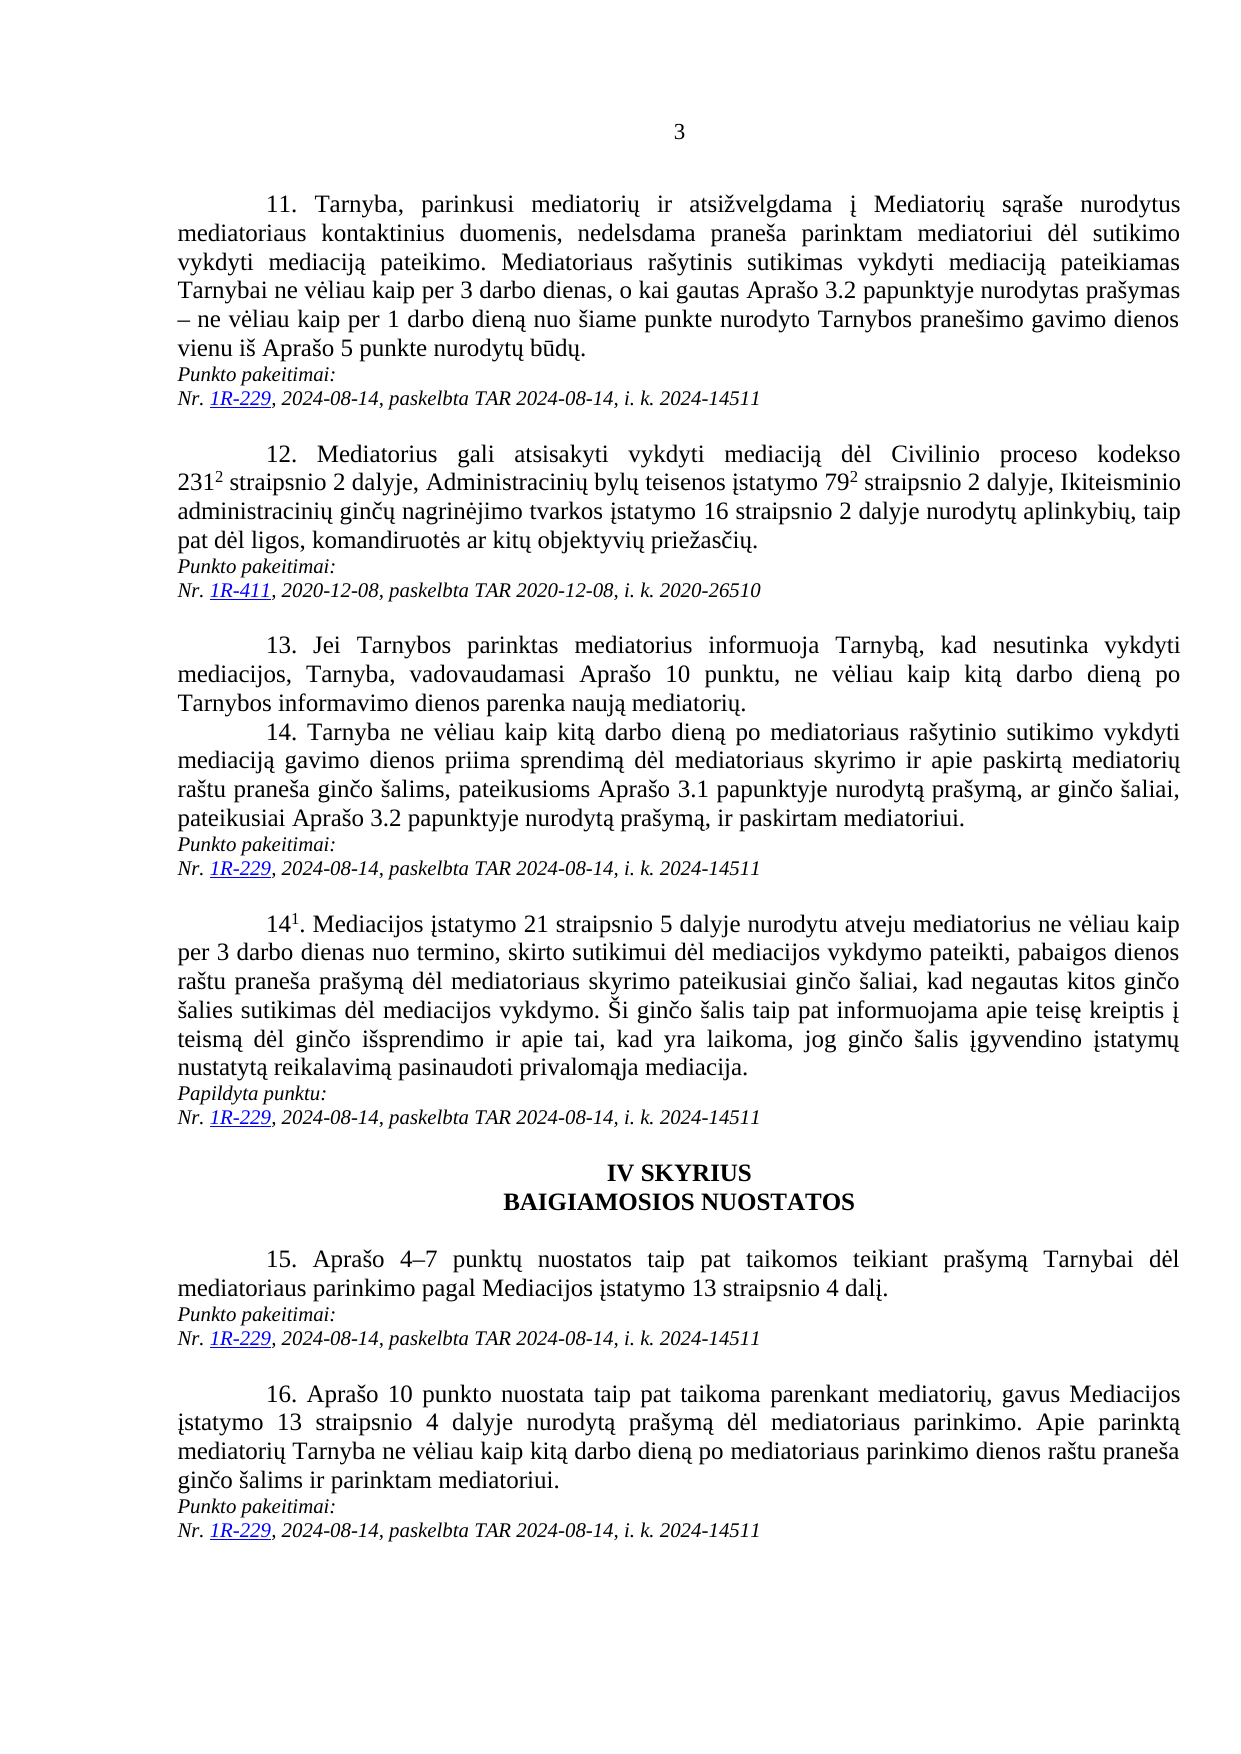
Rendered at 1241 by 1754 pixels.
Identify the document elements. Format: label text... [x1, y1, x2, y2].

text Punkto pakeitimai: [177, 554, 1181, 578]
text Nr. 1R-229, 2024-08-14, paskelbta TAR 2024-08-14, i. k. 2024-14511 [177, 856, 1181, 880]
text 12. Mediatorius gali atsisakyti vykdyti mediaciją dėl Civilinio proceso kodekso 2312 straipsnio 2 dalyje, Administracinių bylų teisenos įstatymo 792 straipsnio 2 dalyje, Ikiteisminio administracinių ginčų nagrinėjimo tvarkos įstatymo 16 straipsnio 2 dalyje nurodytų aplinkybių, taip pat dėl ligos, komandiruotės ar kitų objektyvių priežasčių. [177, 439, 1181, 554]
text 141. Mediacijos įstatymo 21 straipsnio 5 dalyje nurodytu atveju mediatorius ne vėliau kaip per 3 darbo dienas nuo termino, skirto sutikimui dėl mediacijos vykdymo pateikti, pabaigos dienos raštu praneša prašymą dėl mediatoriaus skyrimo pateikusiai ginčo šaliai, kad negautas kitos ginčo šalies sutikimas dėl mediacijos vykdymo. Ši ginčo šalis taip pat informuojama apie teisę kreiptis į teismą dėl ginčo išsprendimo ir apie tai, kad yra laikoma, jog ginčo šalis įgyvendino įstatymų nustatytą reikalavimą pasinaudoti privalomąja mediacija. [177, 909, 1181, 1081]
text 16. Aprašo 10 punkto nuostata taip pat taikoma parenkant mediatorių, gavus Mediacijos įstatymo 13 straipsnio 4 dalyje nurodytą prašymą dėl mediatoriaus parinkimo. Apie parinktą mediatorių Tarnyba ne vėliau kaip kitą darbo dieną po mediatoriaus parinkimo dienos raštu praneša ginčo šalims ir parinktam mediatoriui. [177, 1379, 1181, 1494]
text 15. Aprašo 4–7 punktų nuostatos taip pat taikomos teikiant prašymą Tarnybai dėl mediatoriaus parinkimo pagal Mediacijos įstatymo 13 straipsnio 4 dalį. [177, 1244, 1181, 1302]
text Papildyta punktu: [177, 1081, 1181, 1105]
text Nr. 1R-411, 2020-12-08, paskelbta TAR 2020-12-08, i. k. 2020-26510 [177, 578, 1181, 602]
text Nr. 1R-229, 2024-08-14, paskelbta TAR 2024-08-14, i. k. 2024-14511 [177, 1326, 1181, 1350]
text Punkto pakeitimai: [177, 1494, 1181, 1518]
text 14. Tarnyba ne vėliau kaip kitą darbo dieną po mediatoriaus rašytinio sutikimo vykdyti mediaciją gavimo dienos priima sprendimą dėl mediatoriaus skyrimo ir apie paskirtą mediatorių raštu praneša ginčo šalims, pateikusioms Aprašo 3.1 papunktyje nurodytą prašymą, ar ginčo šaliai, pateikusiai Aprašo 3.2 papunktyje nurodytą prašymą, ir paskirtam mediatoriui. [177, 717, 1181, 832]
text Punkto pakeitimai: [177, 832, 1181, 856]
text Punkto pakeitimai: [177, 362, 1181, 386]
text IV SKYRIUS [177, 1158, 1181, 1187]
text BAIGIAMOSIOS NUOSTATOS [177, 1187, 1181, 1216]
text Nr. 1R-229, 2024-08-14, paskelbta TAR 2024-08-14, i. k. 2024-14511 [177, 1105, 1181, 1129]
text 11. Tarnyba, parinkusi mediatorių ir atsižvelgdama į Mediatorių sąraše nurodytus mediatoriaus kontaktinius duomenis, nedelsdama praneša parinktam mediatoriui dėl sutikimo vykdyti mediaciją pateikimo. Mediatoriaus rašytinis sutikimas vykdyti mediaciją pateikiamas Tarnybai ne vėliau kaip per 3 darbo dienas, o kai gautas Aprašo 3.2 papunktyje nurodytas prašymas – ne vėliau kaip per 1 darbo dieną nuo šiame punkte nurodyto Tarnybos pranešimo gavimo dienos vienu iš Aprašo 5 punkte nurodytų būdų. [177, 189, 1181, 362]
text Nr. 1R-229, 2024-08-14, paskelbta TAR 2024-08-14, i. k. 2024-14511 [177, 386, 1181, 410]
text 13. Jei Tarnybos parinktas mediatorius informuoja Tarnybą, kad nesutinka vykdyti mediacijos, Tarnyba, vadovaudamasi Aprašo 10 punktu, ne vėliau kaip kitą darbo dieną po Tarnybos informavimo dienos parenka naują mediatorių. [177, 631, 1181, 717]
text Nr. 1R-229, 2024-08-14, paskelbta TAR 2024-08-14, i. k. 2024-14511 [177, 1518, 1181, 1542]
text Punkto pakeitimai: [177, 1302, 1181, 1326]
